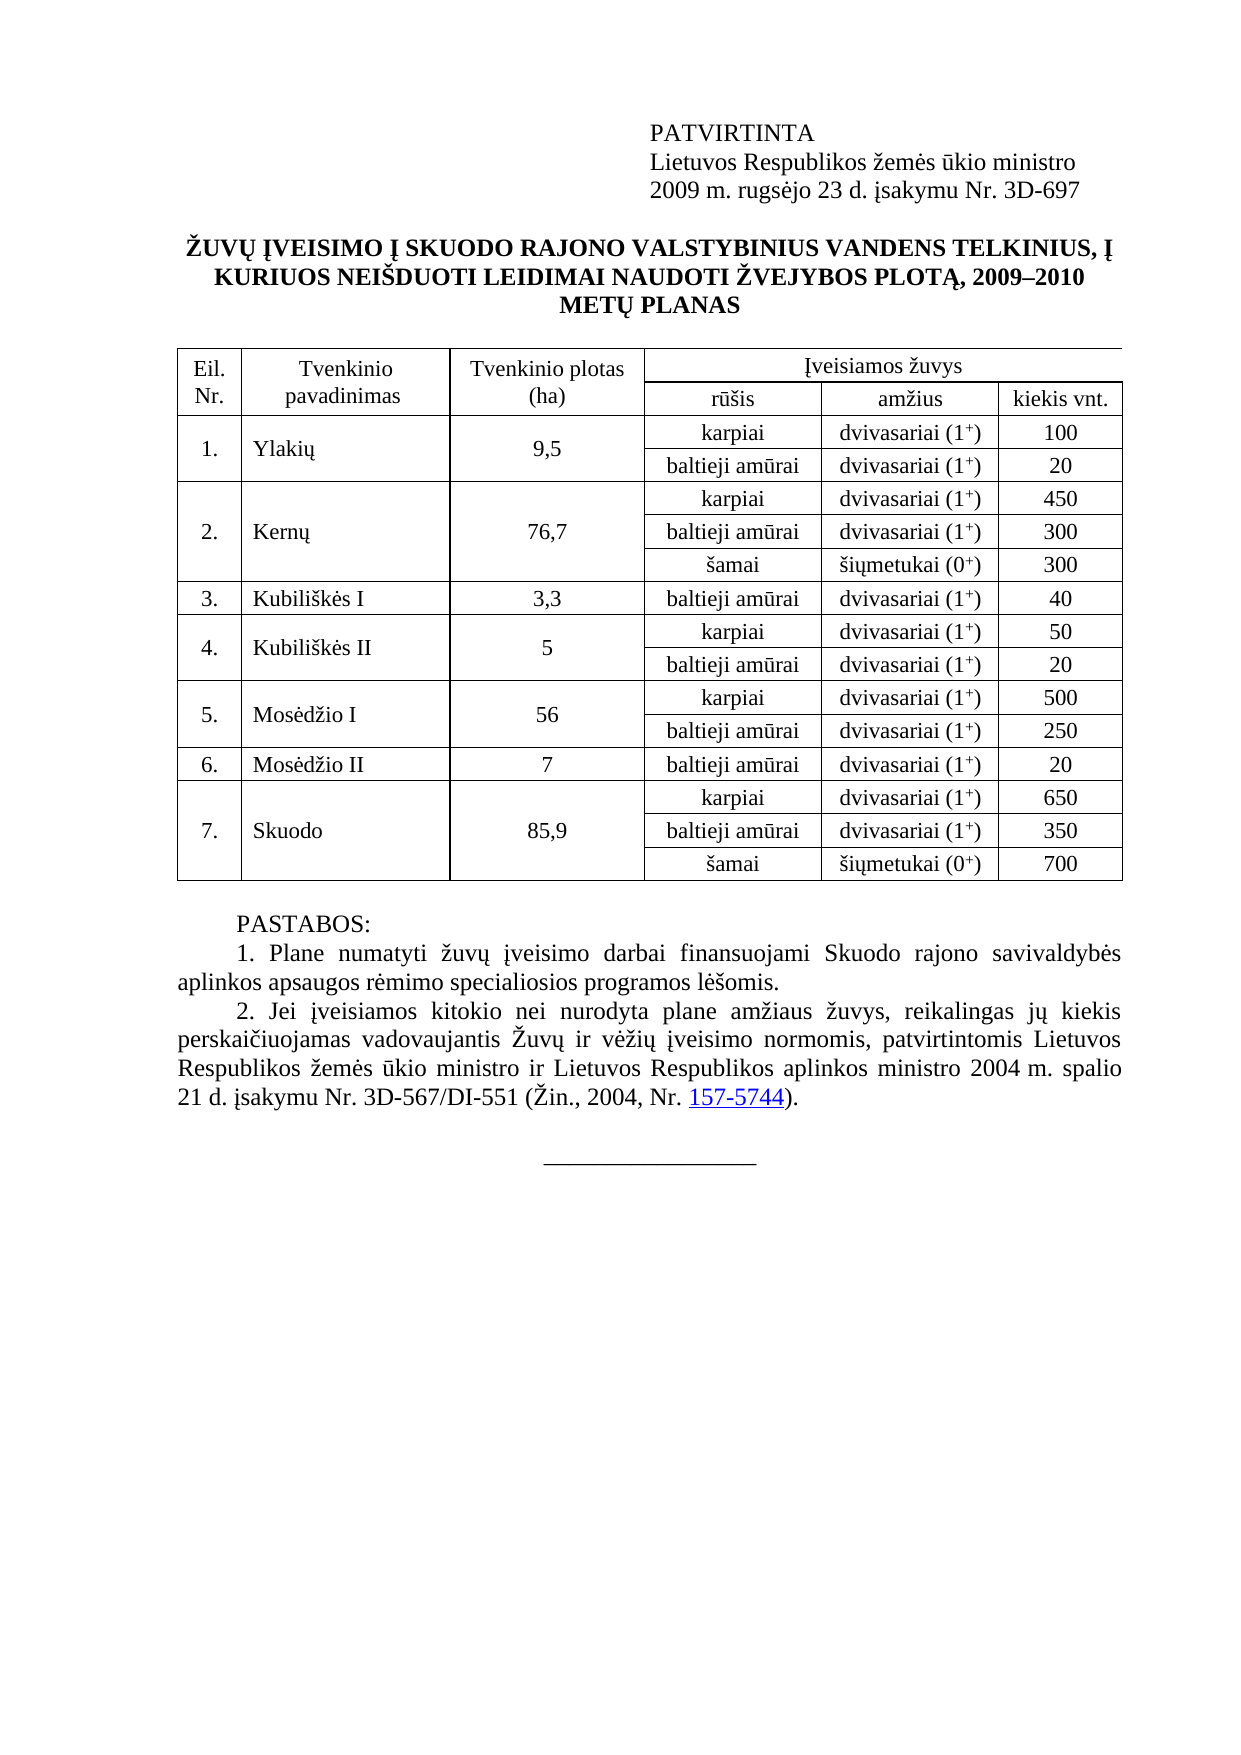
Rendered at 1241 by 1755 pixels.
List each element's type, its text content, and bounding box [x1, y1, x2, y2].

table_cell baltieji amūrai [645, 582, 821, 614]
text PATVIRTINTA [649, 118, 1122, 147]
table_cell 700 [999, 848, 1122, 880]
table_cell šamai [645, 549, 821, 581]
table_cell Skuodo [242, 781, 449, 880]
table_cell karpiai [645, 681, 821, 714]
table_cell Mosėdžio II [242, 748, 449, 780]
table_cell 450 [999, 482, 1122, 514]
table_cell 9,5 [451, 416, 644, 481]
table_cell dvivasariai (1+) [822, 416, 998, 448]
table_cell dvivasariai (1+) [822, 748, 998, 780]
table_cell 1. [178, 416, 241, 481]
table_cell 50 [999, 615, 1122, 647]
table_cell 20 [999, 449, 1122, 481]
table_cell 6. [178, 748, 241, 780]
text ŽUVŲ ĮVEISIMO Į SKUODO RAJONO VALSTYBINIUS VANDENS TELKINIUS, Į KURIUOS NEIŠDUOTI LEIDIMAI NAUDOTI ŽVEJYBOS PLOTĄ, 2009–2010 METŲ PLANAS [177, 233, 1122, 319]
table_cell Kubiliškės II [242, 615, 449, 680]
table_cell karpiai [645, 615, 821, 647]
table_cell 650 [999, 781, 1122, 813]
table_header Įveisiamos žuvys [645, 349, 1122, 381]
table_cell dvivasariai (1+) [822, 681, 998, 714]
table_cell 2. [178, 482, 241, 581]
table_cell 20 [999, 748, 1122, 780]
table_cell karpiai [645, 482, 821, 514]
table_cell amžius [822, 383, 998, 414]
text 1. Plane numatyti žuvų įveisimo darbai finansuojami Skuodo rajono savivaldybės aplinkos apsaugos rėmimo specialiosios programos lėšomis. [177, 938, 1122, 996]
table_cell 85,9 [451, 781, 644, 880]
table_cell dvivasariai (1+) [822, 615, 998, 647]
table_header Eil. Nr. [178, 349, 241, 414]
table_cell 7 [451, 748, 644, 780]
table_cell 100 [999, 416, 1122, 448]
table_header Tvenkinio plotas (ha) [451, 349, 644, 414]
table_cell šamai [645, 848, 821, 880]
text PASTABOS: [177, 909, 1122, 938]
table_cell 300 [999, 515, 1122, 547]
table_cell 3,3 [451, 582, 644, 614]
text _________________ [177, 1139, 1122, 1168]
table_cell 20 [999, 648, 1122, 680]
table_cell Mosėdžio I [242, 681, 449, 747]
text Lietuvos Respublikos žemės ūkio ministro [649, 147, 1122, 176]
table_cell dvivasariai (1+) [822, 781, 998, 813]
text 2. Jei įveisiamos kitokio nei nurodyta plane amžiaus žuvys, reikalingas jų kiekis perskaičiuojamas vadovaujantis Žuvų ir vėžių įveisimo normomis, patvirtintomis Lietuvos Respublikos žemės ūkio ministro ir Lietuvos Respublikos aplinkos ministro 2004 m. spalio 21 d. įsakymu Nr. 3D-567/DI-551 (Žin., 2004, Nr. 157-5744). [177, 996, 1122, 1111]
table_cell 76,7 [451, 482, 644, 581]
table_cell 40 [999, 582, 1122, 614]
table_cell 5. [178, 681, 241, 747]
table_cell Ylakių [242, 416, 449, 481]
table_cell Kernų [242, 482, 449, 581]
table_cell baltieji amūrai [645, 515, 821, 547]
text 2009 m. rugsėjo 23 d. įsakymu Nr. 3D-697 [649, 176, 1122, 204]
table_cell karpiai [645, 781, 821, 813]
table_cell dvivasariai (1+) [822, 515, 998, 547]
table_cell šiųmetukai (0+) [822, 549, 998, 581]
table_cell baltieji amūrai [645, 814, 821, 847]
table_cell karpiai [645, 416, 821, 448]
table_cell šiųmetukai (0+) [822, 848, 998, 880]
table_cell rūšis [645, 383, 821, 414]
table_cell dvivasariai (1+) [822, 648, 998, 680]
table_cell 300 [999, 549, 1122, 581]
table_cell baltieji amūrai [645, 449, 821, 481]
table_cell 4. [178, 615, 241, 680]
table_header Tvenkinio pavadinimas [242, 349, 449, 414]
table_cell 250 [999, 715, 1122, 747]
table_cell 5 [451, 615, 644, 680]
table_cell baltieji amūrai [645, 748, 821, 780]
table_cell kiekis vnt. [999, 383, 1122, 414]
table_cell baltieji amūrai [645, 648, 821, 680]
table_cell dvivasariai (1+) [822, 482, 998, 514]
table_cell 56 [451, 681, 644, 747]
table_cell dvivasariai (1+) [822, 814, 998, 847]
table_cell dvivasariai (1+) [822, 582, 998, 614]
table_cell 3. [178, 582, 241, 614]
table_cell dvivasariai (1+) [822, 715, 998, 747]
table_cell Kubiliškės I [242, 582, 449, 614]
table_cell 350 [999, 814, 1122, 847]
table_cell baltieji amūrai [645, 715, 821, 747]
table_cell dvivasariai (1+) [822, 449, 998, 481]
table_cell 500 [999, 681, 1122, 714]
table_cell 7. [178, 781, 241, 880]
